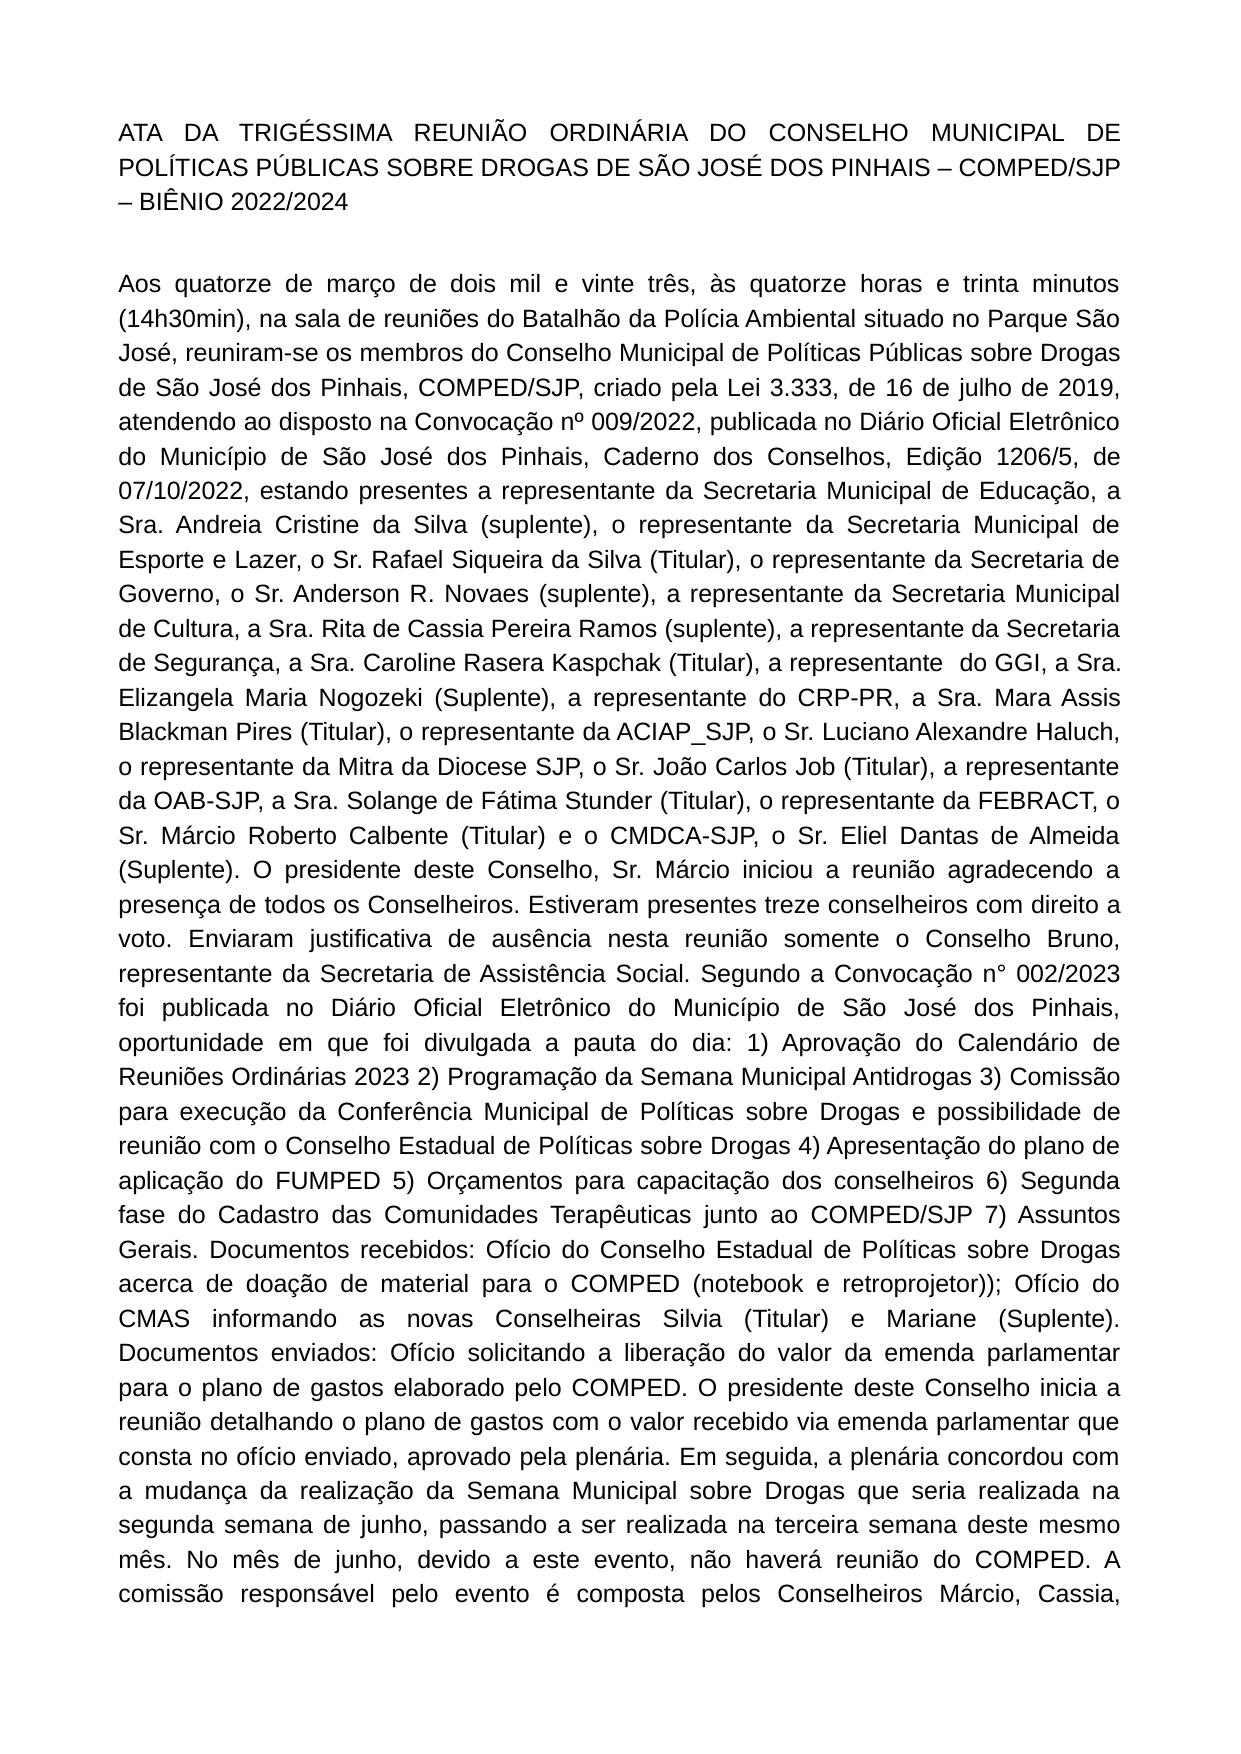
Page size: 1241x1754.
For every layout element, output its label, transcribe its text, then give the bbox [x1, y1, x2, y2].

text Aos quatorze de março de dois mil e vinte três, às quatorze horas e trinta minutos (14h30min), na sala de reuniões do Batalhão da Polícia Ambiental situado no Parque São José, reuniram-se os membros do Conselho Municipal de Políticas Públicas sobre Drogas de São José dos Pinhais, COMPED/SJP, criado pela Lei 3.333, de 16 de julho de 2019, atendendo ao disposto na Convocação nº 009/2022, publicada no Diário Oficial Eletrônico do Município de São José dos Pinhais, Caderno dos Conselhos, Edição 1206/5, de 07/10/2022, estando presentes a representante da Secretaria Municipal de Educação, a Sra. Andreia Cristine da Silva (suplente), o representante da Secretaria Municipal de Esporte e Lazer, o Sr. Rafael Siqueira da Silva (Titular), o representante da Secretaria de Governo, o Sr. Anderson R. Novaes (suplente), a representante da Secretaria Municipal de Cultura, a Sra. Rita de Cassia Pereira Ramos (suplente), a representante da Secretaria de Segurança, a Sra. Caroline Rasera Kaspchak (Titular), a representante do GGI, a Sra. Elizangela Maria Nogozeki (Suplente), a representante do CRP-PR, a Sra. Mara Assis Blackman Pires (Titular), o representante da ACIAP_SJP, o Sr. Luciano Alexandre Haluch, o representante da Mitra da Diocese SJP, o Sr. João Carlos Job (Titular), a representante da OAB-SJP, a Sra. Solange de Fátima Stunder (Titular), o representante da FEBRACT, o Sr. Márcio Roberto Calbente (Titular) e o CMDCA-SJP, o Sr. Eliel Dantas de Almeida (Suplente). O presidente deste Conselho, Sr. Márcio iniciou a reunião agradecendo a presença de todos os Conselheiros. Estiveram presentes treze conselheiros com direito a voto. Enviaram justificativa de ausência nesta reunião somente o Conselho Bruno, representante da Secretaria de Assistência Social. Segundo a Convocação n° 002/2023 foi publicada no Diário Oficial Eletrônico do Município de São José dos Pinhais, oportunidade em que foi divulgada a pauta do dia: 1) Aprovação do Calendário de Reuniões Ordinárias 2023 2) Programação da Semana Municipal Antidrogas 3) Comissão para execução da Conferência Municipal de Políticas sobre Drogas e possibilidade de reunião com o Conselho Estadual de Políticas sobre Drogas 4) Apresentação do plano de aplicação do FUMPED 5) Orçamentos para capacitação dos conselheiros 6) Segunda fase do Cadastro das Comunidades Terapêuticas junto ao COMPED/SJP 7) Assuntos Gerais. Documentos recebidos: Ofício do Conselho Estadual de Políticas sobre Drogas acerca de doação de material para o COMPED (notebook e retroprojetor)); Ofício do CMAS informando as novas Conselheiras Silvia (Titular) e Mariane (Suplente). Documentos enviados: Ofício solicitando a liberação do valor da emenda parlamentar para o plano de gastos elaborado pelo COMPED. O presidente deste Conselho inicia a reunião detalhando o plano de gastos com o valor recebido via emenda parlamentar que consta no ofício enviado, aprovado pela plenária. Em seguida, a plenária concordou com a mudança da realização da Semana Municipal sobre Drogas que seria realizada na segunda semana de junho, passando a ser realizada na terceira semana deste mesmo mês. No mês de junho, devido a este evento, não haverá reunião do COMPED. A comissão responsável pelo evento é composta pelos Conselheiros Márcio, Cassia, [118, 269, 1122, 1608]
text ATA DA TRIGÉSSIMA REUNIÃO ORDINÁRIA DO CONSELHO MUNICIPAL DE POLÍTICAS PÚBLICAS SOBRE DROGAS DE SÃO JOSÉ DOS PINHAIS – COMPED/SJP – BIÊNIO 2022/2024 [118, 118, 1122, 216]
